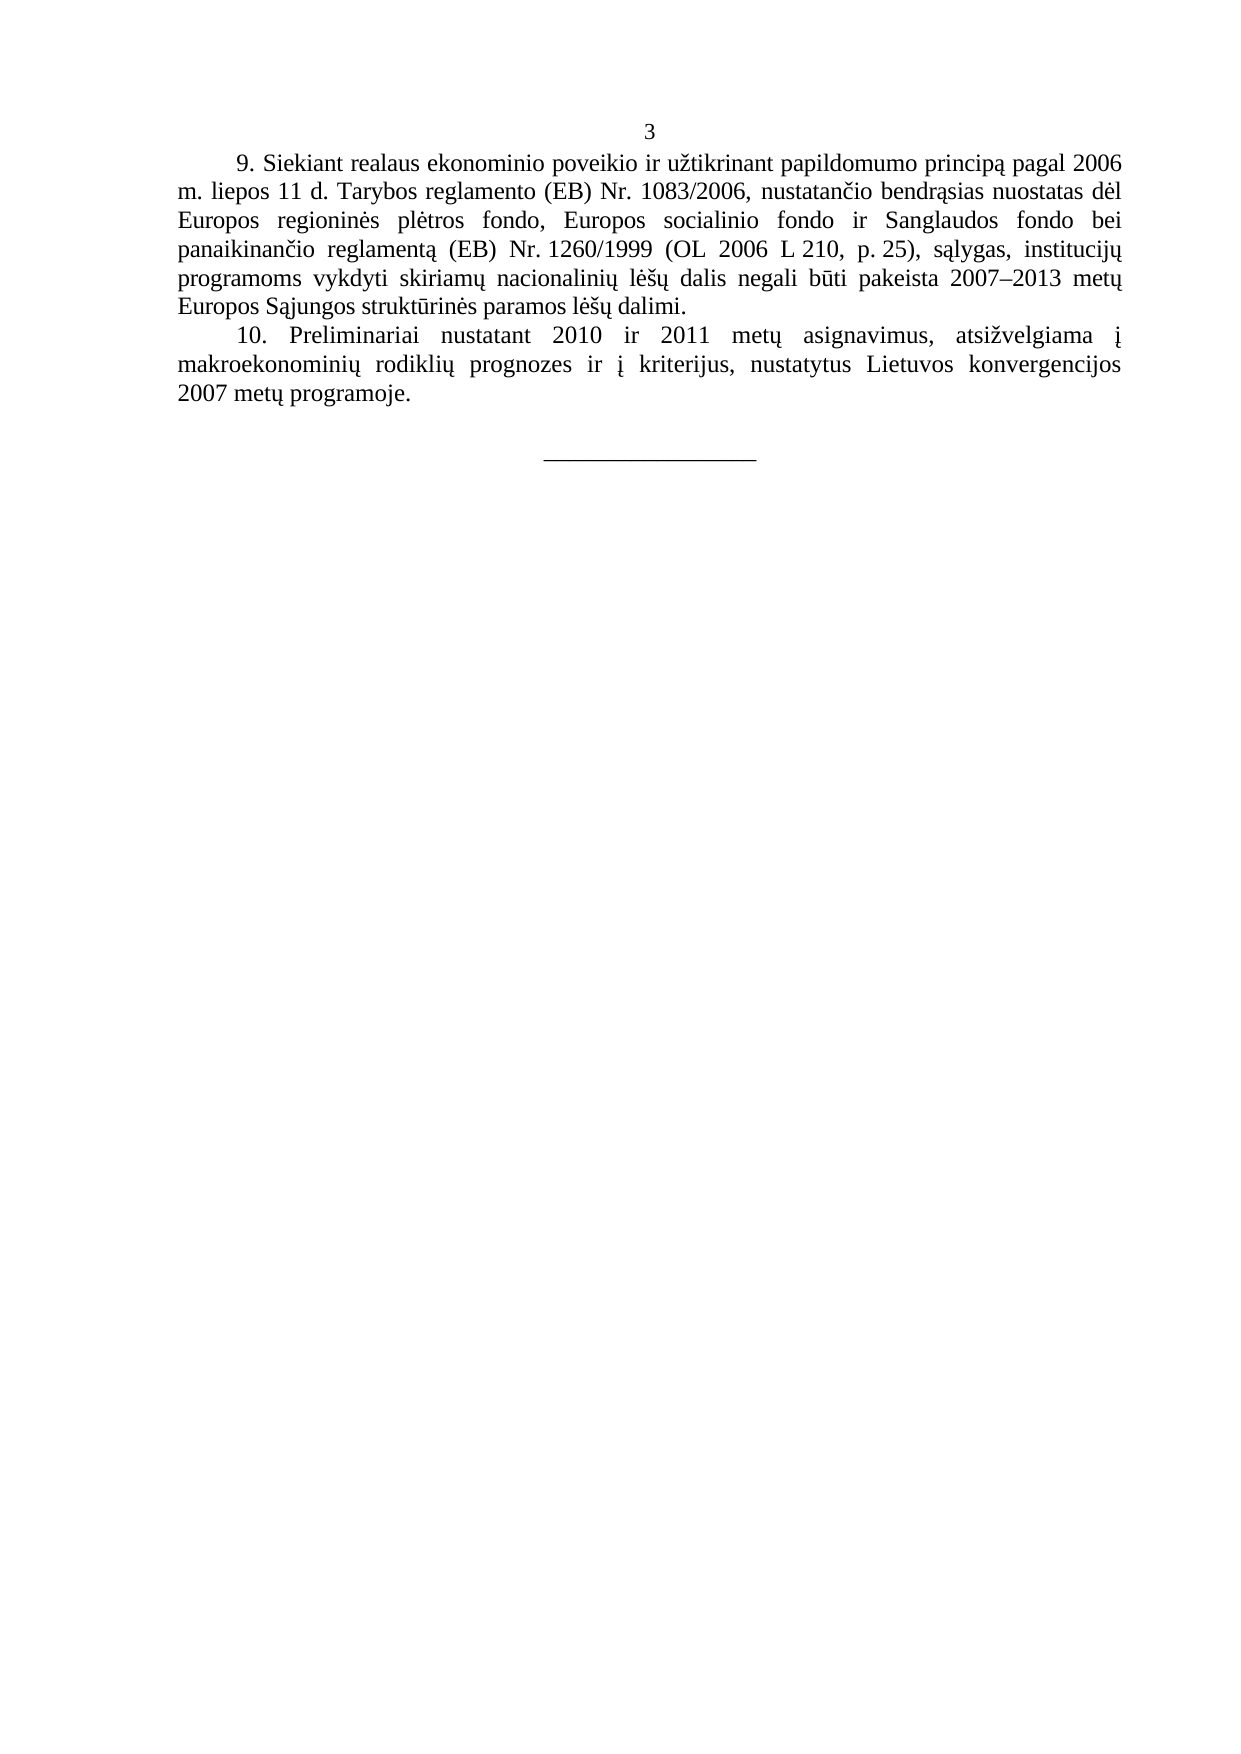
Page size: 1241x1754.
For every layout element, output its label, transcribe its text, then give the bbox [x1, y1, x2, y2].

text 9. Siekiant realaus ekonominio poveikio ir užtikrinant papildomumo principą pagal 2006 m. liepos 11 d. Tarybos reglamento (EB) Nr. 1083/2006, nustatančio bendrąsias nuostatas dėl Europos regioninės plėtros fondo, Europos socialinio fondo ir Sanglaudos fondo bei panaikinančio reglamentą (EB) Nr. 1260/1999 (OL 2006 L 210, p. 25), sąlygas, institucijų programoms vykdyti skiriamų nacionalinių lėšų dalis negali būti pakeista 2007–2013 metų Europos Sąjungos struktūrinės paramos lėšų dalimi. [177, 148, 1122, 320]
text 10. Preliminariai nustatant 2010 ir 2011 metų asignavimus, atsižvelgiama į makroekonominių rodiklių prognozes ir į kriterijus, nustatytus Lietuvos konvergencijos 2007 metų programoje. [177, 320, 1122, 406]
text _________________ [177, 435, 1122, 464]
